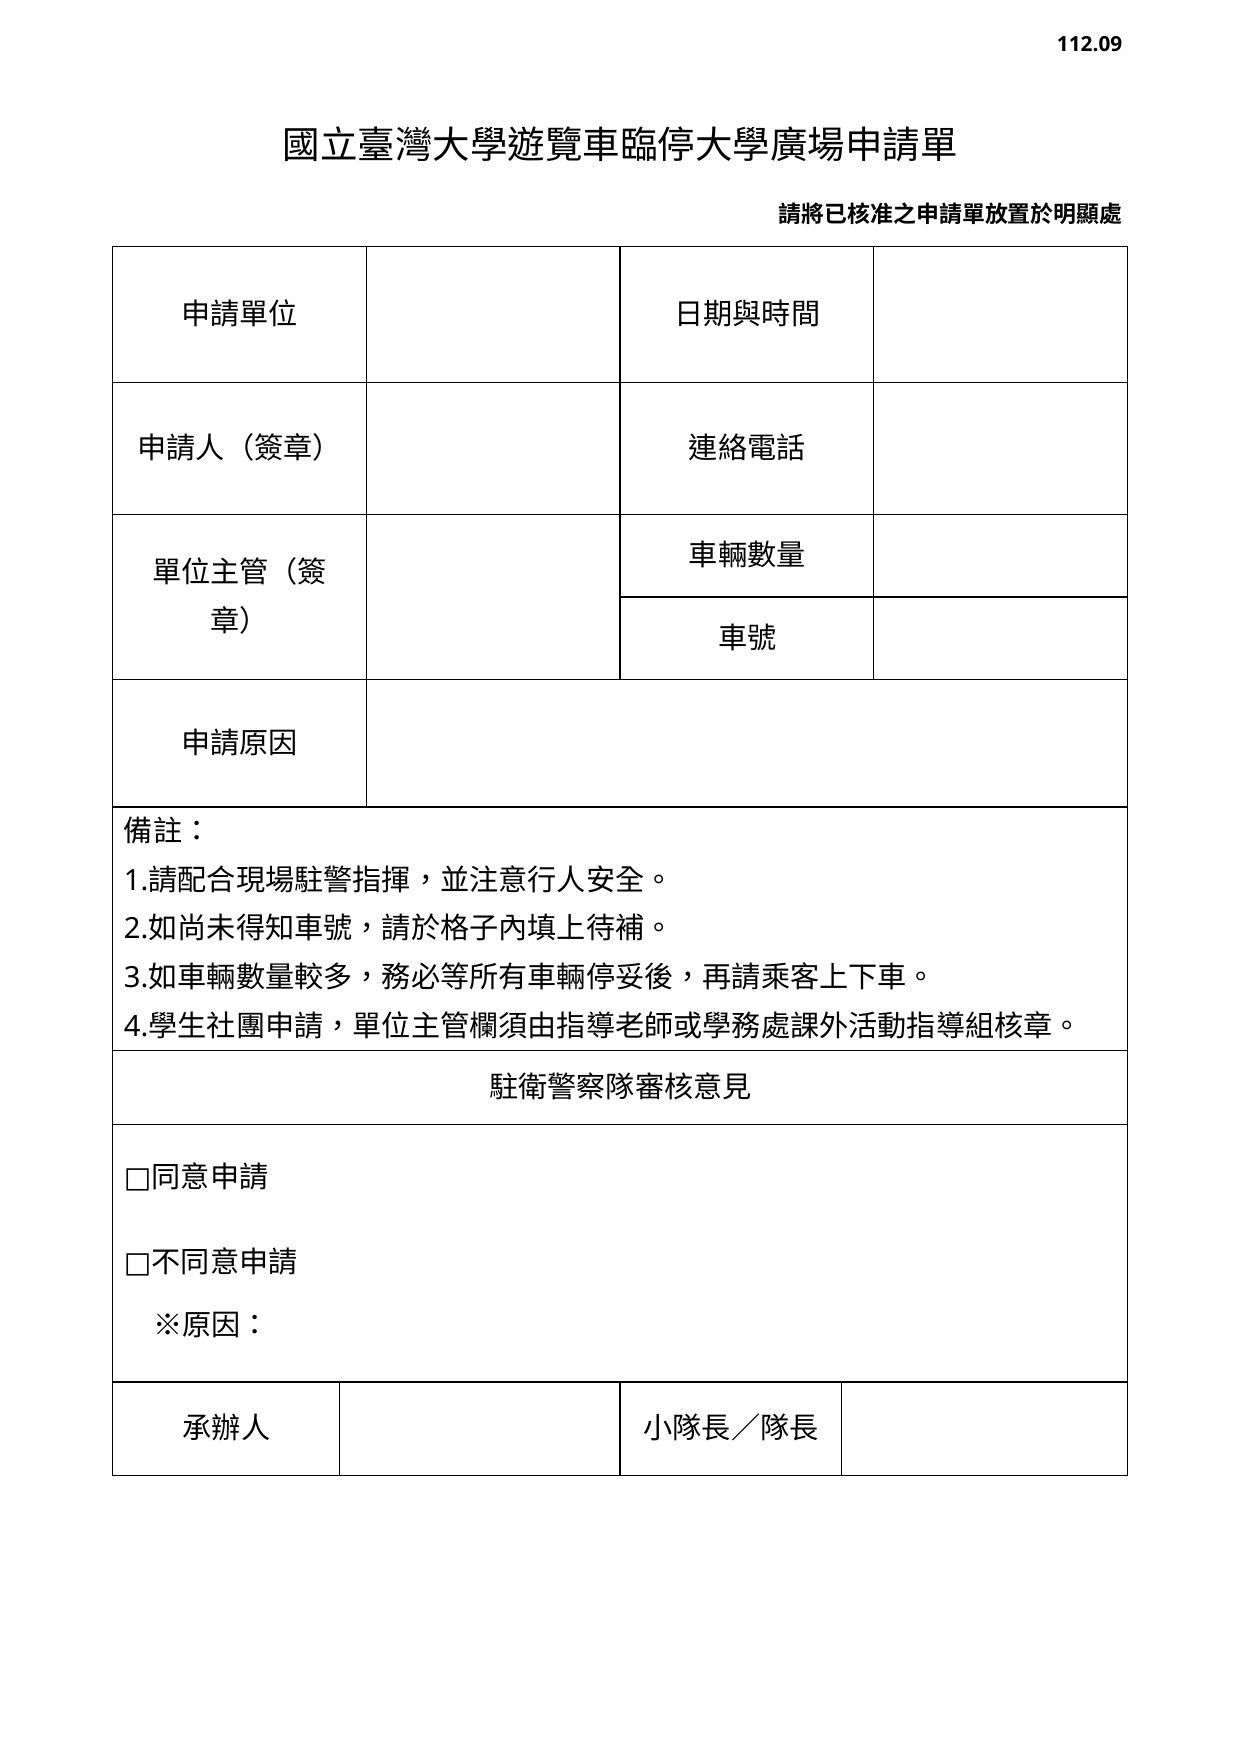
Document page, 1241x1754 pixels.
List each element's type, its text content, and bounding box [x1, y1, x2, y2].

table_cell 備註： 請配合現場駐警指揮，並注意行人安全。 如尚未得知車號，請於格子內填上待補。 如車輛數量較多，務必等所有車輛停妥後，再請乘客上下車。 學生社團申請，單位主管欄須由指導老師或學務處課外活動指導組核章。 [113, 808, 1127, 1050]
table_cell 單位主管（簽章） [113, 515, 366, 679]
table_cell 承辦人 [113, 1383, 339, 1475]
table_cell [842, 1383, 1127, 1475]
text 請將已核准之申請單放置於明顯處 [118, 196, 1122, 229]
table_cell [874, 515, 1127, 596]
table_header 日期與時間 [621, 247, 873, 382]
table_header [874, 247, 1127, 382]
table_cell 小隊長／隊長 [621, 1383, 841, 1475]
table_cell □同意申請 □不同意申請 ※原因： [113, 1125, 1127, 1381]
table_header [367, 247, 619, 382]
text 國立臺灣大學遊覽車臨停大學廣場申請單 [118, 115, 1122, 169]
table_cell [874, 598, 1127, 679]
table_cell [874, 383, 1127, 514]
table_cell 車輛數量 [621, 515, 873, 596]
table_cell [367, 383, 619, 514]
table_cell 申請原因 [113, 680, 366, 806]
table_cell 連絡電話 [621, 383, 873, 514]
text 112.09 [118, 29, 1122, 58]
table_cell [340, 1383, 619, 1475]
table_cell 車號 [621, 598, 873, 679]
table_cell [367, 680, 1127, 806]
table_cell 駐衛警察隊審核意見 [113, 1051, 1127, 1124]
table_header 申請單位 [113, 247, 366, 382]
table_cell [367, 515, 619, 679]
table_cell 申請人（簽章） [113, 383, 366, 514]
